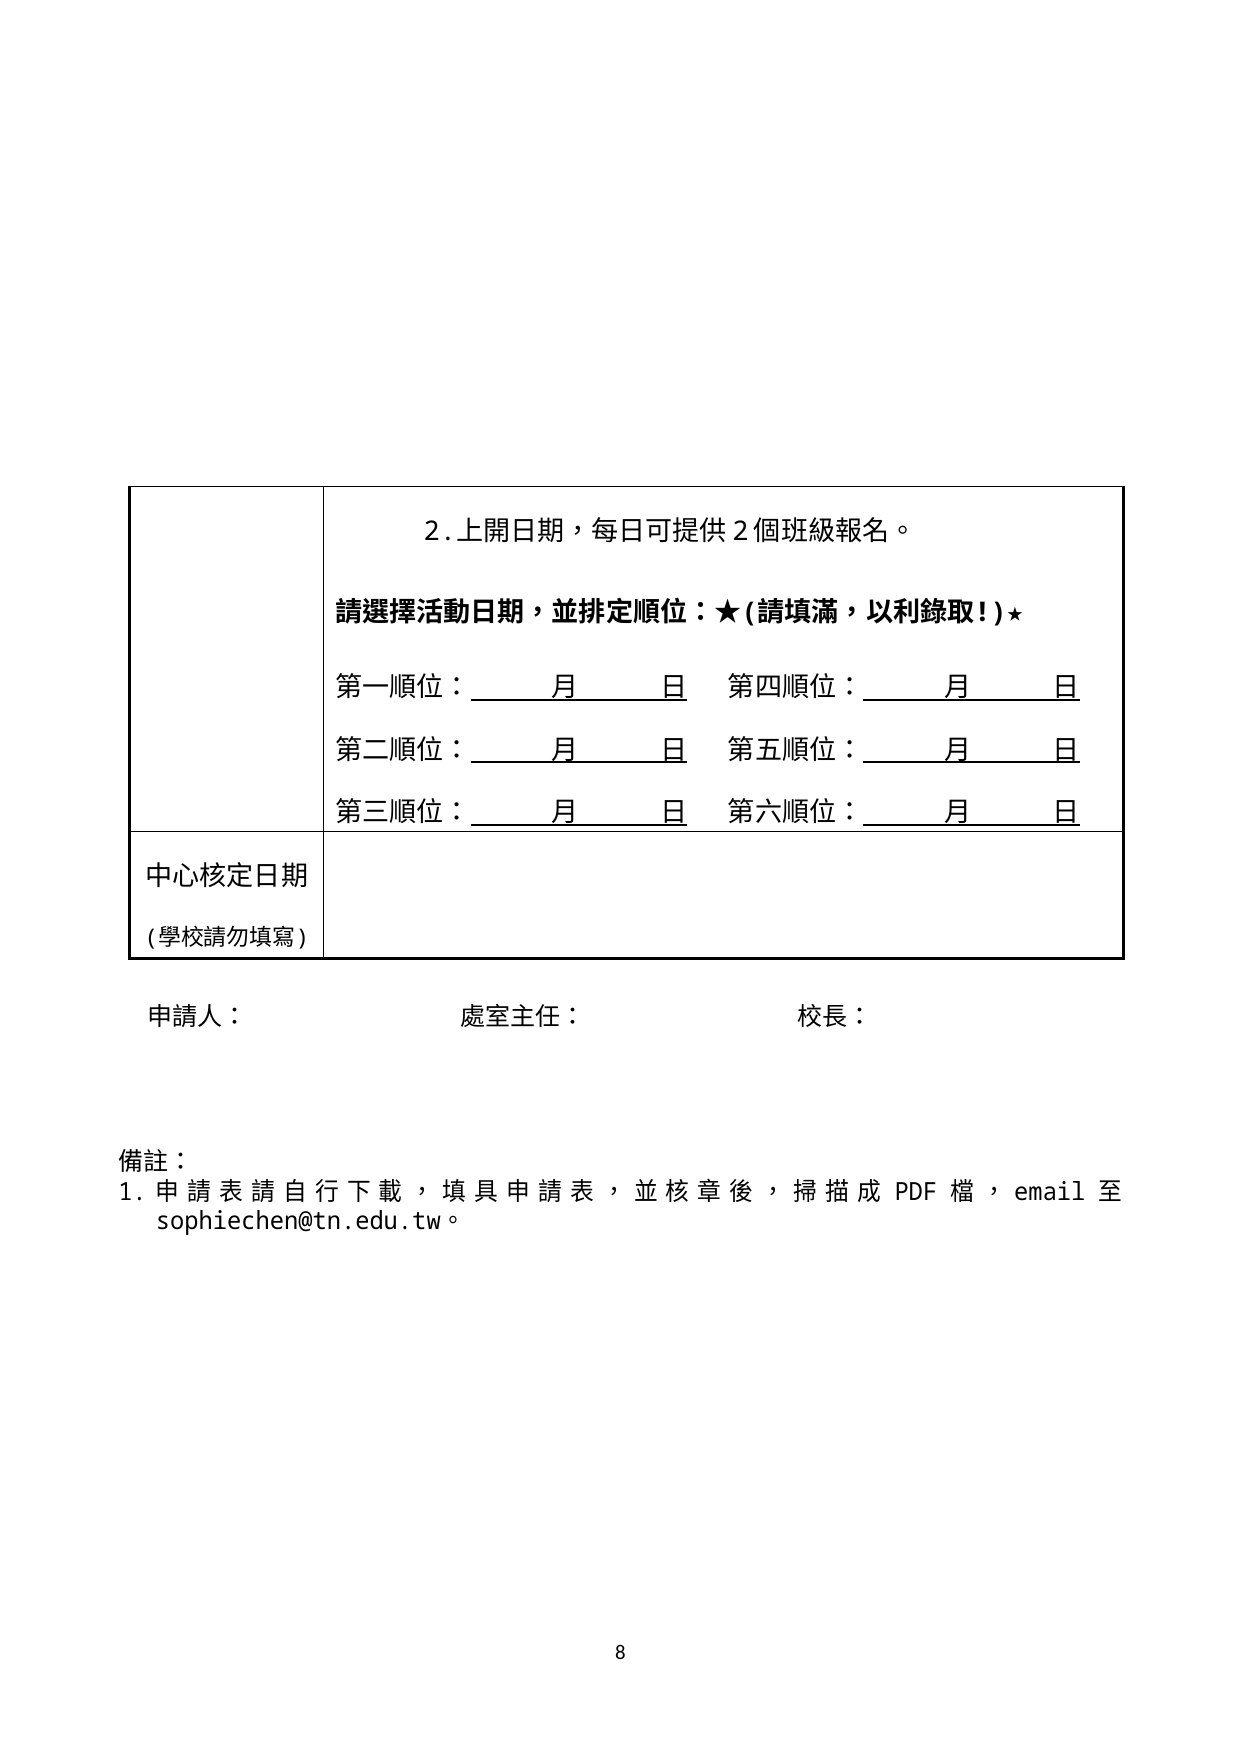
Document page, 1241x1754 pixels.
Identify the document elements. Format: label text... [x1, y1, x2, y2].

text 備註： [118, 1147, 1122, 1177]
table_cell [131, 487, 323, 831]
table_cell 活動日期： 114年10月14日 (星期二) 114年10月16日 (星期四) 114年10月21日 (星期二) 114年10月23日 (星期四) 114年10月28日 (星期二) 114年11月4日 (星期二) 備註：1.實際參訪時間為上午9:00-11:00。(交通時間另計) 2.上開日期，每日可提供2個班級報名。 請選擇活動日期，並排定順位：★(請填滿，以利錄取!)★ 第一順位： 月 日 第四順位： 月 日 第二順位： 月 日 第五順位： 月 日 第三順位： 月 日 第六順位： 月 日 [324, 487, 1122, 831]
table_cell [324, 832, 1122, 957]
text 申請人： 處室主任： 校長： [148, 972, 1122, 1035]
table_cell 中心核定日期 (學校請勿填寫) [131, 832, 323, 957]
list 申請表請自行下載，填具申請表，並核章後，掃描成PDF檔，email至sophiechen@tn.edu.tw。 [118, 1177, 1122, 1235]
